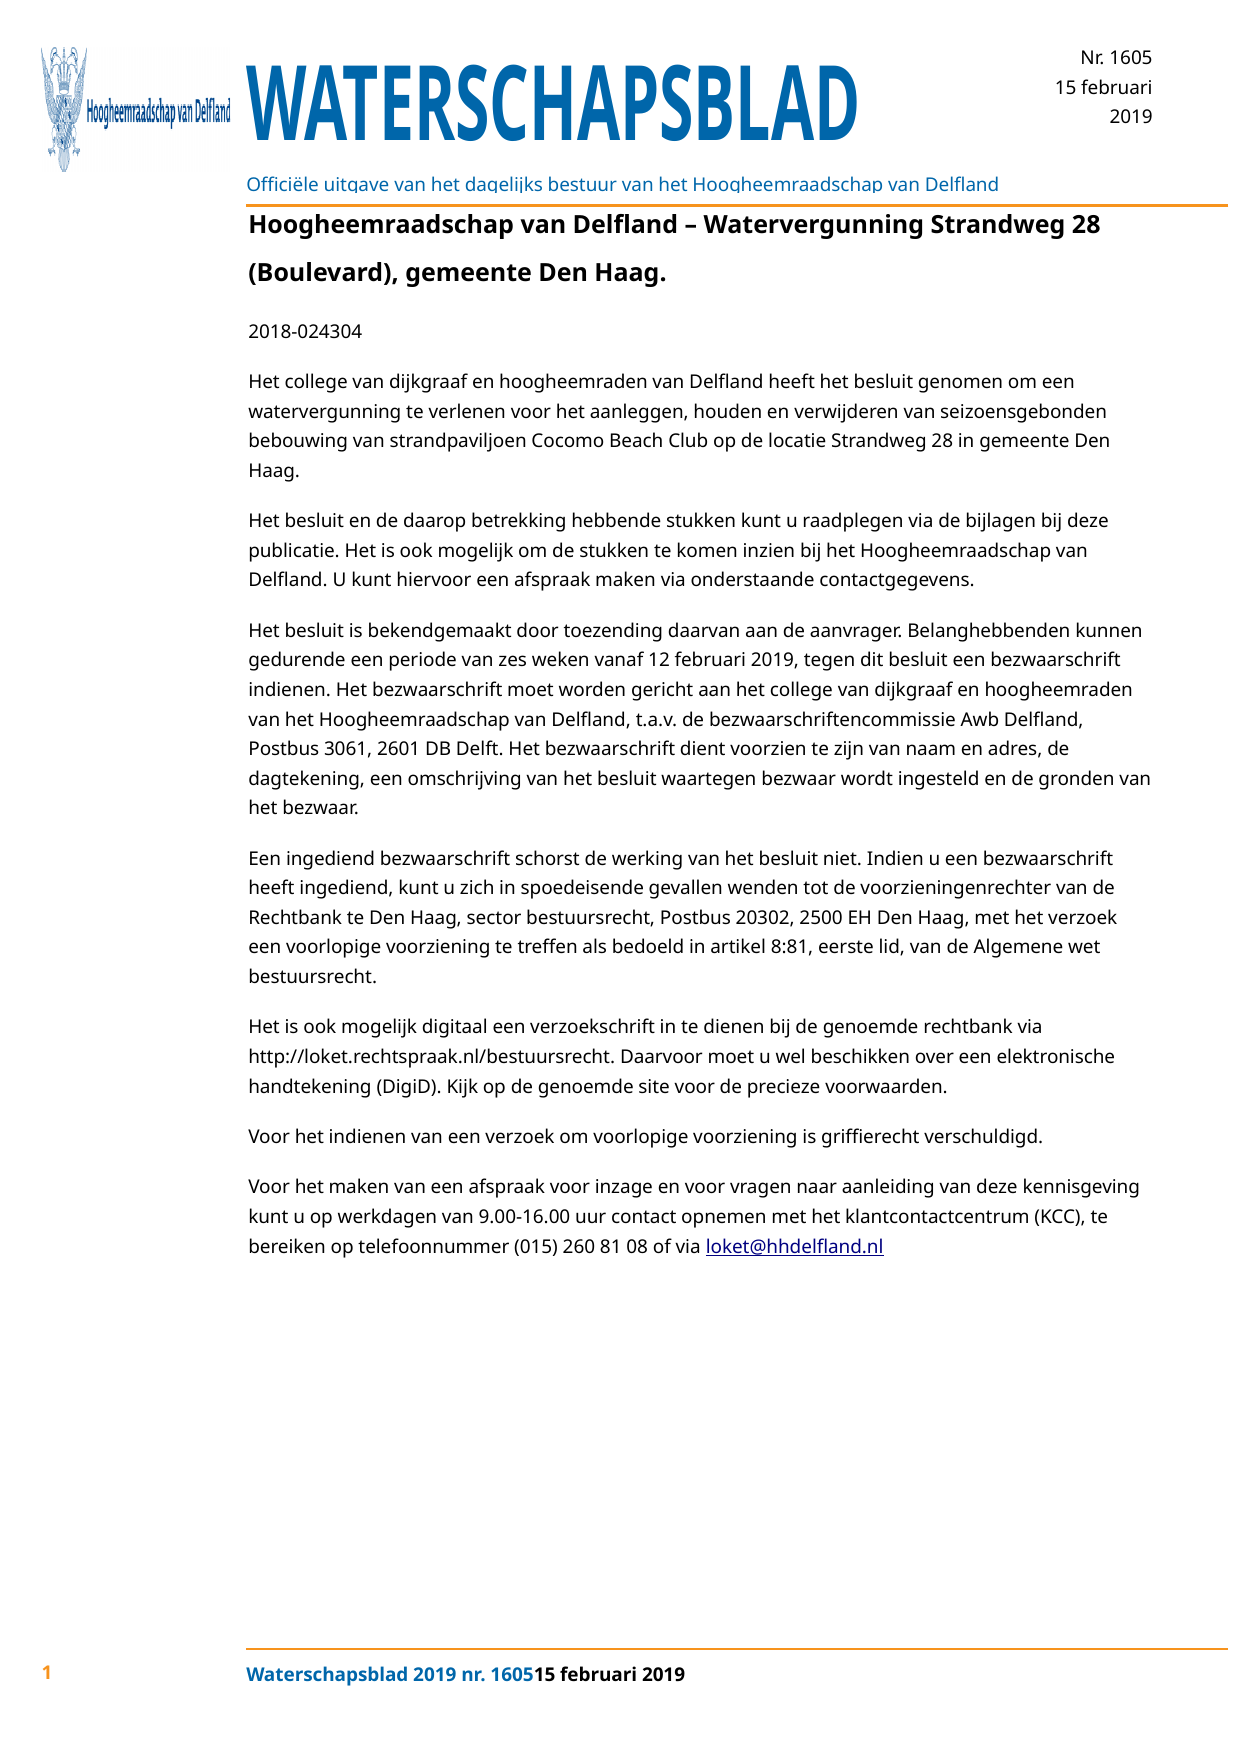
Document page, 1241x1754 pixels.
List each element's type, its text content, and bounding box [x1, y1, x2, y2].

text Het college van dijkgraaf en hoogheemraden van Delfland heeft het besluit genomen om een watervergunning te verlenen voor het aanleggen, houden en verwijderen van seizoensgebonden bebouwing van strandpaviljoen Cocomo Beach Club op de locatie Strandweg 28 in gemeente Den Haag. [248, 368, 1152, 483]
text Voor het maken van een afspraak voor inzage en voor vragen naar aanleiding van deze kennisgeving kunt u op werkdagen van 9.00-16.00 uur contact opnemen met het klantcontactcentrum (KCC), te bereiken op telefoonnummer (015) 260 81 08 of via loket@hhdelfland.nl [248, 1174, 1152, 1259]
text Het besluit en de daarop betrekking hebbende stukken kunt u raadplegen via de bijlagen bij deze publicatie. Het is ook mogelijk om de stukken te komen inzien bij het Hoogheemraadschap van Delfland. U kunt hiervoor een afspraak maken via onderstaande contactgegevens. [248, 507, 1152, 592]
text 2018-024304 [248, 318, 1152, 344]
picture [41, 47, 231, 172]
text Hoogheemraadschap van Delfland – Watervergunning Strandweg 28 (Boulevard), gemeente Den Haag. [248, 207, 1152, 288]
text Voor het indienen van een verzoek om voorlopige voorziening is griffierecht verschuldigd. [248, 1123, 1152, 1149]
text Het besluit is bekendgemaakt door toezending daarvan aan de aanvrager. Belanghebbenden kunnen gedurende een periode van zes weken vanaf 12 februari 2019, tegen dit besluit een bezwaarschrift indienen. Het bezwaarschrift moet worden gericht aan het college van dijkgraaf en hoogheemraden van het Hoogheemraadschap van Delfland, t.a.v. de bezwaarschriftencommissie Awb Delfland, Postbus 3061, 2601 DB Delft. Het bezwaarschrift dient voorzien te zijn van naam en adres, de dagtekening, een omschrijving van het besluit waartegen bezwaar wordt ingesteld en de gronden van het bezwaar. [248, 617, 1152, 820]
text Het is ook mogelijk digitaal een verzoekschrift in te dienen bij de genoemde rechtbank via http://loket.rechtspraak.nl/bestuursrecht. Daarvoor moet u wel beschikken over een elektronische handtekening (DigiD). Kijk op de genoemde site voor de precieze voorwaarden. [248, 1014, 1152, 1099]
text Een ingediend bezwaarschrift schorst de werking van het besluit niet. Indien u een bezwaarschrift heeft ingediend, kunt u zich in spoedeisende gevallen wenden tot de voorzieningenrechter van de Rechtbank te Den Haag, sector bestuursrecht, Postbus 20302, 2500 EH Den Haag, met het verzoek een voorlopige voorziening te treffen als bedoeld in artikel 8:81, eerste lid, van de Algemene wet bestuursrecht. [248, 845, 1152, 989]
